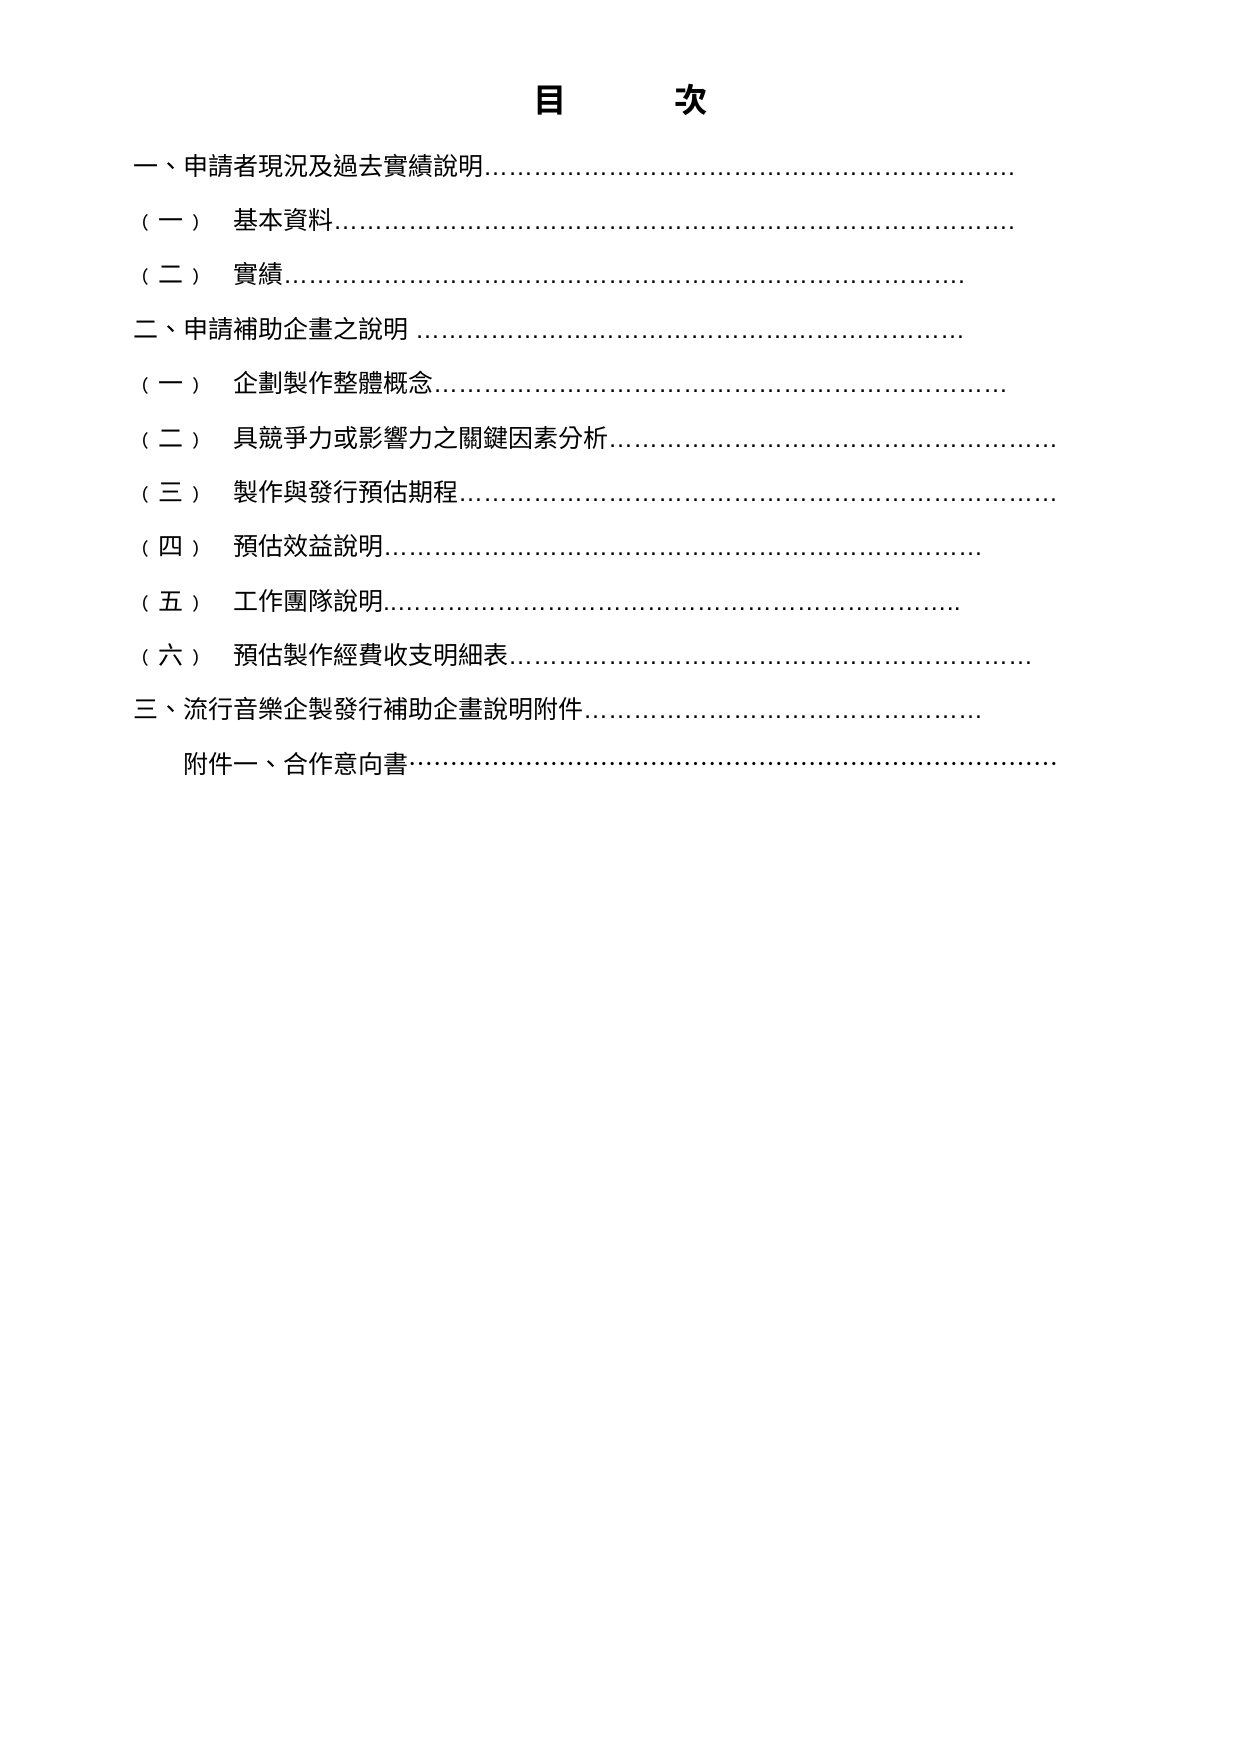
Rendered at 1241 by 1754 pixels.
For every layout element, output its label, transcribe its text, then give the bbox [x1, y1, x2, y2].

list 具競爭力或影響力之關鍵因素分析……………………………………………… [133, 418, 1107, 454]
text 附件一、合作意向書…………………………………………………………………… [133, 744, 1107, 781]
text [564, 1683, 643, 1754]
list 基本資料………………………………………………………………………. [133, 201, 1107, 237]
list 工作團隊說明..………………………………………………………….. [133, 581, 1107, 617]
list 實績………………………………………………………………………. [133, 255, 1107, 291]
list 預估效益說明……………………………………………………………… [133, 527, 1107, 563]
text 三、流行音樂企製發行補助企畫說明附件………………………………………… [133, 690, 1107, 726]
list 製作與發行預估期程……………………………………………………………… [133, 472, 1107, 509]
text 目 次 [133, 74, 1107, 122]
text 二、申請補助企畫之說明 ………………………………………………………… [133, 309, 1107, 346]
text 一、申請者現況及過去實績說明………………………………………………………. [133, 146, 1166, 182]
list 企劃製作整體概念…………………………………………………………… [133, 364, 1107, 400]
list 預估製作經費收支明細表……………………………………………………… [133, 636, 1107, 672]
